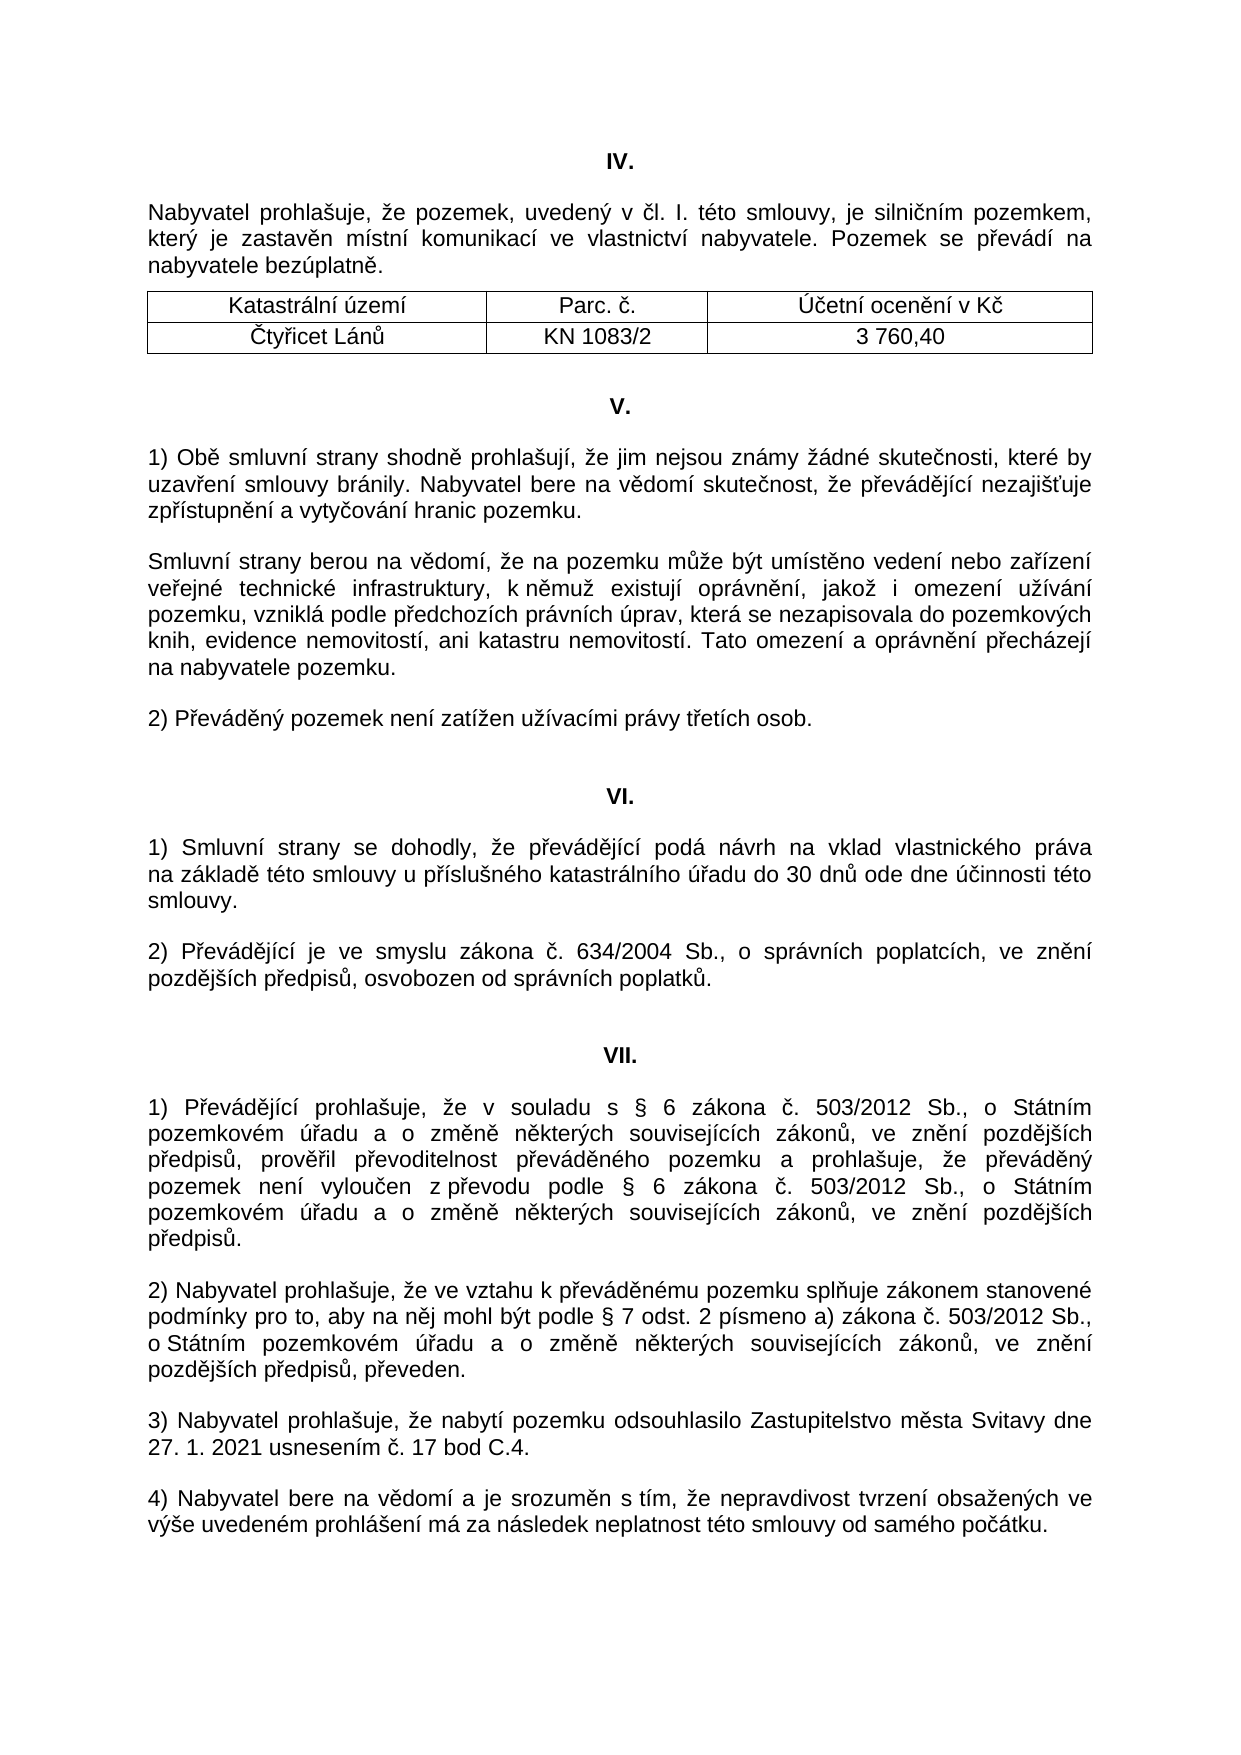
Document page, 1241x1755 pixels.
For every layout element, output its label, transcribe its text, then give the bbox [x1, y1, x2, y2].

text IV. [148, 148, 1093, 174]
text 1) Obě smluvní strany shodně prohlašují, že jim nejsou známy žádné skutečnosti, které by uzavření smlouvy bránily. Nabyvatel bere na vědomí skutečnost, že převádějící nezajišťuje zpřístupnění a vytyčování hranic pozemku. [148, 444, 1093, 523]
text Smluvní strany berou na vědomí, že na pozemku může být umístěno vedení nebo zařízení veřejné technické infrastruktury, k němuž existují oprávnění, jakož i omezení užívání pozemku, vzniklá podle předchozích právních úprav, která se nezapisovala do pozemkových knih, evidence nemovitostí, ani katastru nemovitostí. Tato omezení a oprávnění přecházejí na nabyvatele pozemku. [148, 548, 1093, 680]
table_cell KN 1083/2 [487, 323, 707, 353]
table_cell Čtyřicet Lánů [148, 323, 486, 353]
table_header Parc. č. [487, 292, 707, 322]
text VII. [148, 1042, 1093, 1069]
table_cell 3 760,40 [708, 323, 1092, 353]
text 1) Převádějící prohlašuje, že v souladu s § 6 zákona č. 503/2012 Sb., o Státním pozemkovém úřadu a o změně některých souvisejících zákonů, ve znění pozdějších předpisů, prověřil převoditelnost převáděného pozemku a prohlašuje, že převáděný pozemek není vyloučen z převodu podle § 6 zákona č. 503/2012 Sb., o Státním pozemkovém úřadu a o změně některých souvisejících zákonů, ve znění pozdějších předpisů. [148, 1094, 1093, 1252]
table_header Účetní ocenění v Kč [708, 292, 1092, 322]
text V. [148, 393, 1093, 419]
text 2) Převádějící je ve smyslu zákona č. 634/2004 Sb., o správních poplatcích, ve znění pozdějších předpisů, osvobozen od správních poplatků. [148, 938, 1093, 991]
text Nabyvatel prohlašuje, že pozemek, uvedený v čl. I. této smlouvy, je silničním pozemkem, který je zastavěn místní komunikací ve vlastnictví nabyvatele. Pozemek se převádí na nabyvatele bezúplatně. [148, 199, 1093, 278]
table_header Katastrální území [148, 292, 486, 322]
text 1) Smluvní strany se dohodly, že převádějící podá návrh na vklad vlastnického práva na základě této smlouvy u příslušného katastrálního úřadu do 30 dnů ode dne účinnosti této smlouvy. [148, 834, 1093, 913]
text VI. [148, 783, 1093, 809]
text 2) Nabyvatel prohlašuje, že ve vztahu k převáděnému pozemku splňuje zákonem stanovené podmínky pro to, aby na něj mohl být podle § 7 odst. 2 písmeno a) zákona č. 503/2012 Sb., o Státním pozemkovém úřadu a o změně některých souvisejících zákonů, ve znění pozdějších předpisů, převeden. [148, 1277, 1093, 1382]
text 3) Nabyvatel prohlašuje, že nabytí pozemku odsouhlasilo Zastupitelstvo města Svitavy dne 27. 1. 2021 usnesením č. 17 bod C.4. [148, 1407, 1093, 1460]
text 2) Převáděný pozemek není zatížen užívacími právy třetích osob. [148, 705, 1093, 731]
text 4) Nabyvatel bere na vědomí a je srozuměn s tím, že nepravdivost tvrzení obsažených ve výše uvedeném prohlášení má za následek neplatnost této smlouvy od samého počátku. [148, 1485, 1093, 1538]
